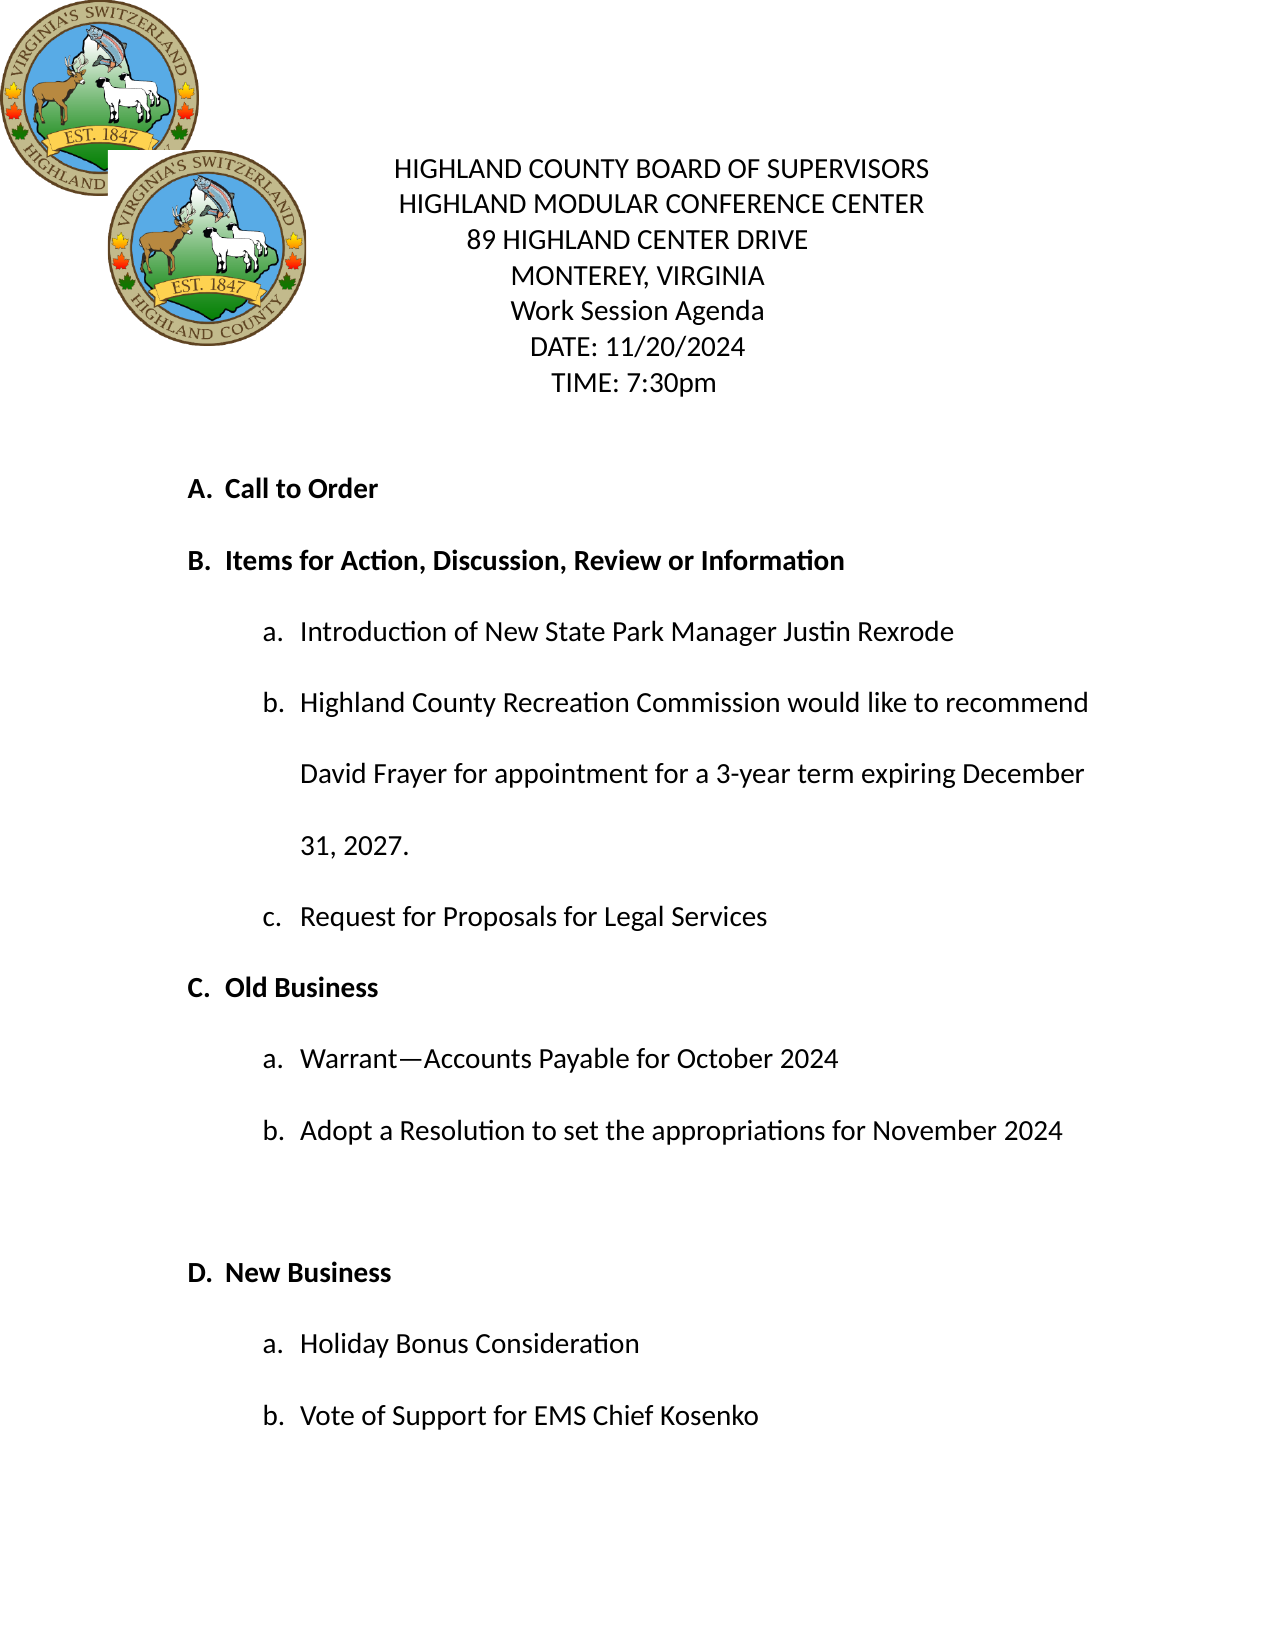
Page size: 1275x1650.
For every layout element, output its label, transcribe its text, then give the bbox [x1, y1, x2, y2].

list Highland County Recreation Commission would like to recommend David Frayer for appointment for a 3-year term expiring December 31, 2027. [262, 684, 1125, 862]
list Warrant—Accounts Payable for October 2024 [262, 1041, 1125, 1076]
text DATE: 11/20/2024 [150, 328, 1125, 364]
text 89 HIGHLAND CENTER DRIVE [307, 221, 1125, 257]
text HIGHLAND COUNTY BOARD OF SUPERVISORS [307, 150, 1125, 186]
list Adopt a Resolution to set the appropriations for November 2024 [262, 1112, 1125, 1147]
list Call to Order [187, 471, 1125, 506]
list Holiday Bonus Consideration [262, 1326, 1125, 1361]
list Old Business [187, 969, 1125, 1005]
picture [0, 0, 307, 346]
text Work Session Agenda [307, 292, 1125, 328]
text TIME: 7:30pm [150, 364, 1125, 399]
list Vote of Support for EMS Chief Kosenko [262, 1397, 1125, 1432]
list Items for Action, Discussion, Review or Information [187, 542, 1125, 577]
text HIGHLAND MODULAR CONFERENCE CENTER [307, 186, 1125, 221]
text MONTEREY, VIRGINIA [307, 257, 1125, 292]
list New Business [187, 1254, 1125, 1290]
list Introduction of New State Park Manager Justin Rexrode [262, 613, 1125, 649]
list Request for Proposals for Legal Services [262, 898, 1125, 934]
